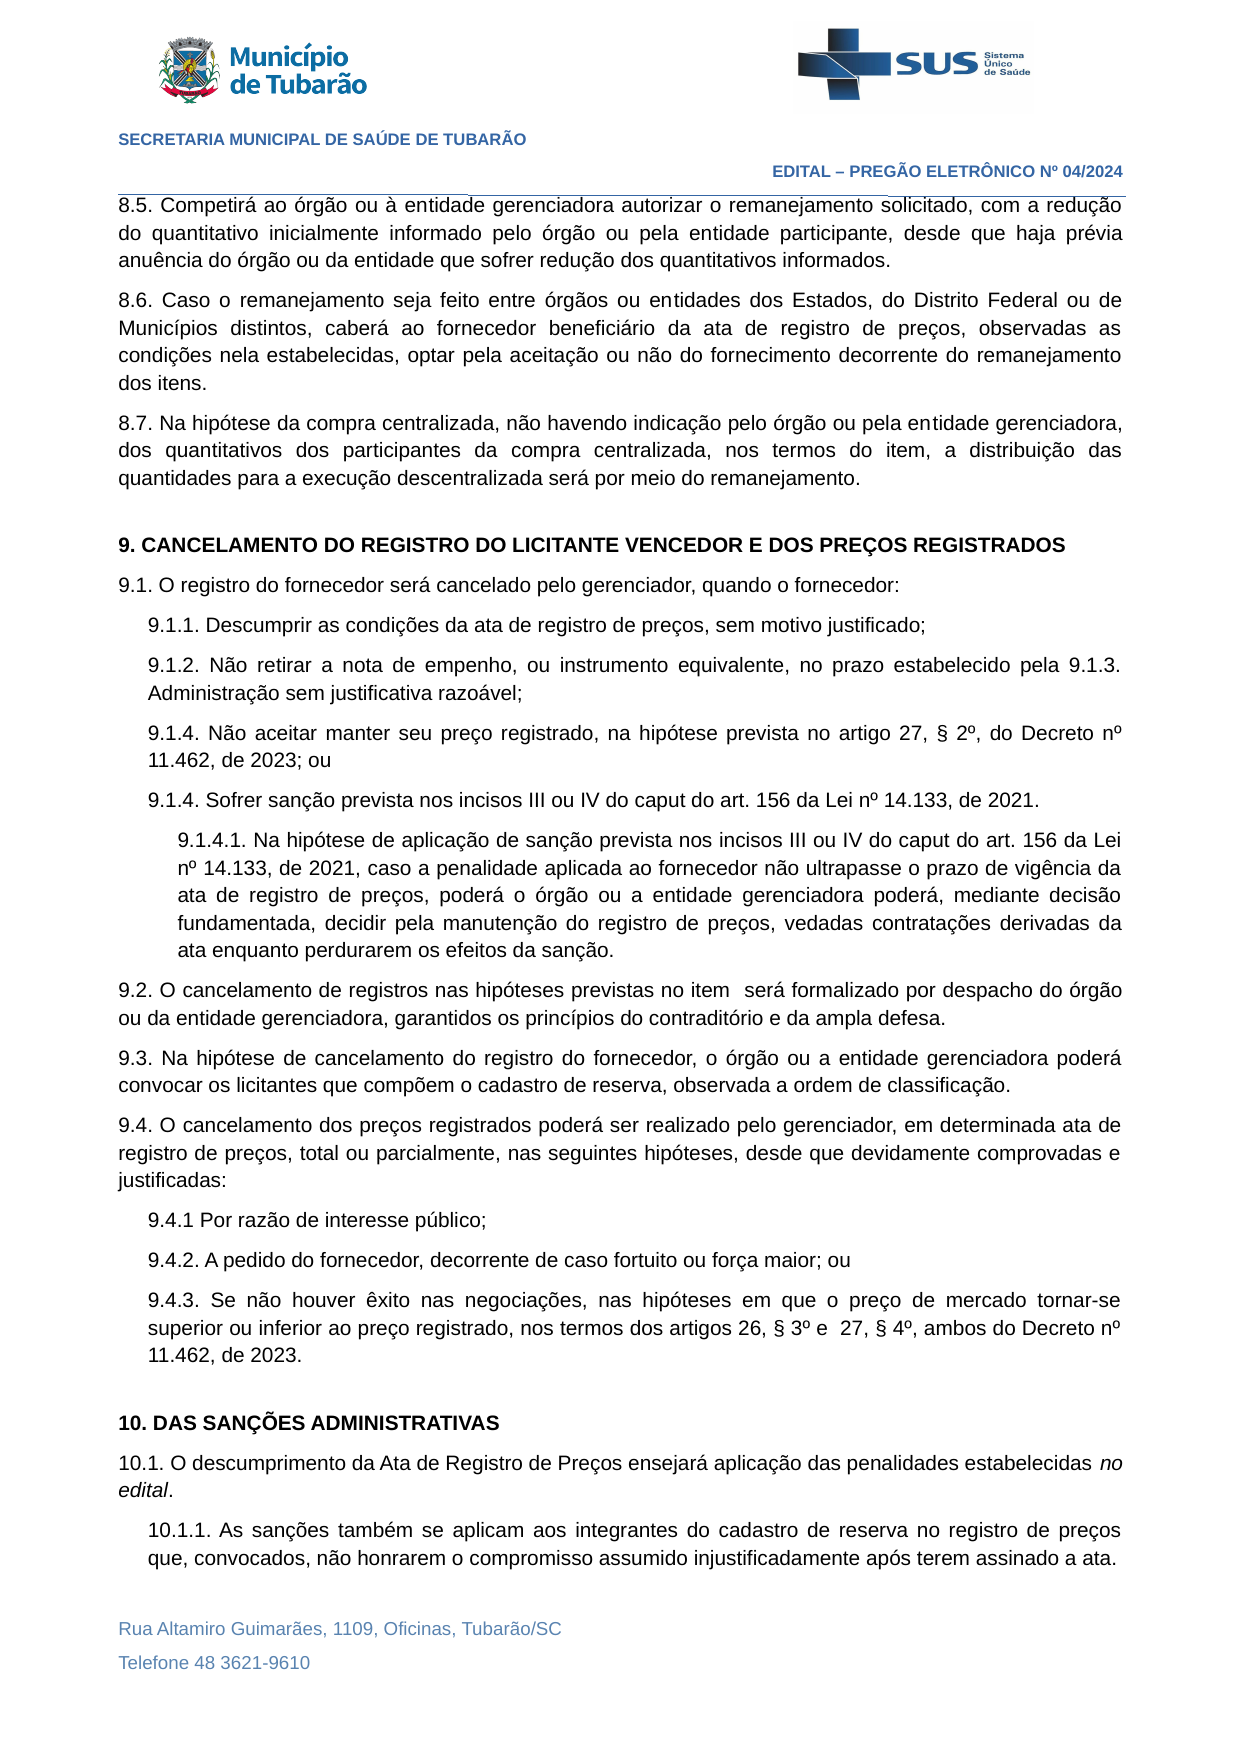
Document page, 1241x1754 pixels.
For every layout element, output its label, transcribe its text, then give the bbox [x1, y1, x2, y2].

list 8.7. Na hipótese da compra centralizada, não havendo indicação pelo órgão ou pela entidade gerenciadora, dos quantitativos dos participantes da compra centralizada, nos termos do item, a distribuição das quantidades para a execução descentralizada será por meio do remanejamento. [118, 411, 1123, 489]
list 10. DAS SANÇÕES ADMINISTRATIVAS [118, 1411, 1123, 1434]
list 8.6. Caso o remanejamento seja feito entre órgãos ou entidades dos Estados, do Distrito Federal ou de Municípios distintos, caberá ao fornecedor beneficiário da ata de registro de preços, observadas as condições nela estabelecidas, optar pela aceitação ou não do fornecimento decorrente do remanejamento dos itens. [118, 288, 1123, 394]
list 9.1. O registro do fornecedor será cancelado pelo gerenciador, quando o fornecedor: [118, 573, 1123, 597]
picture [794, 21, 1034, 114]
list 9.3. Na hipótese de cancelamento do registro do fornecedor, o órgão ou a entidade gerenciadora poderá convocar os licitantes que compõem o cadastro de reserva, observada a ordem de classificação. [118, 1046, 1123, 1097]
list 10.1.1. As sanções também se aplicam aos integrantes do cadastro de reserva no registro de preços que, convocados, não honrarem o compromisso assumido injustificadamente após terem assinado a ata. [148, 1518, 1123, 1569]
list 9.2. O cancelamento de registros nas hipóteses previstas no item será formalizado por despacho do órgão ou da entidade gerenciadora, garantidos os princípios do contraditório e da ampla defesa. [118, 978, 1123, 1029]
list 9. CANCELAMENTO DO REGISTRO DO LICITANTE VENCEDOR E DOS PREÇOS REGISTRADOS [118, 533, 1123, 557]
list 10.1. O descumprimento da Ata de Registro de Preços ensejará aplicação das penalidades estabelecidas no edital. [118, 1451, 1123, 1502]
list 9.1.1. Descumprir as condições da ata de registro de preços, sem motivo justificado; [148, 613, 1123, 637]
list 9.1.4. Não aceitar manter seu preço registrado, na hipótese prevista no artigo 27, § 2º, do Decreto nº 11.462, de 2023; ou [148, 721, 1123, 772]
list 8.5. Competirá ao órgão ou à entidade gerenciadora autorizar o remanejamento solicitado, com a redução do quantitativo inicialmente informado pelo órgão ou pela entidade participante, desde que haja prévia anuência do órgão ou da entidade que sofrer redução dos quantitativos informados. [118, 193, 1123, 272]
list 9.1.2. Não retirar a nota de empenho, ou instrumento equivalente, no prazo estabelecido pela 9.1.3. Administração sem justificativa razoável; [148, 653, 1123, 704]
list 9.4.3. Se não houver êxito nas negociações, nas hipóteses em que o preço de mercado tornar-se superior ou inferior ao preço registrado, nos termos dos artigos 26, § 3º e 27, § 4º, ambos do Decreto nº 11.462, de 2023. [148, 1288, 1123, 1367]
picture [135, 21, 386, 119]
list 9.4.2. A pedido do fornecedor, decorrente de caso fortuito ou força maior; ou [148, 1248, 1123, 1272]
list 9.4. O cancelamento dos preços registrados poderá ser realizado pelo gerenciador, em determinada ata de registro de preços, total ou parcialmente, nas seguintes hipóteses, desde que devidamente comprovadas e justificadas: [118, 1113, 1123, 1192]
list 9.4.1 Por razão de interesse público; [148, 1208, 1123, 1232]
list 9.1.4.1. Na hipótese de aplicação de sanção prevista nos incisos III ou IV do caput do art. 156 da Lei nº 14.133, de 2021, caso a penalidade aplicada ao fornecedor não ultrapasse o prazo de vigência da ata de registro de preços, poderá o órgão ou a entidade gerenciadora poderá, mediante decisão fundamentada, decidir pela manutenção do registro de preços, vedadas contratações derivadas da ata enquanto perdurarem os efeitos da sanção. [177, 828, 1123, 962]
list 9.1.4. Sofrer sanção prevista nos incisos III ou IV do caput do art. 156 da Lei nº 14.133, de 2021. [148, 788, 1123, 812]
